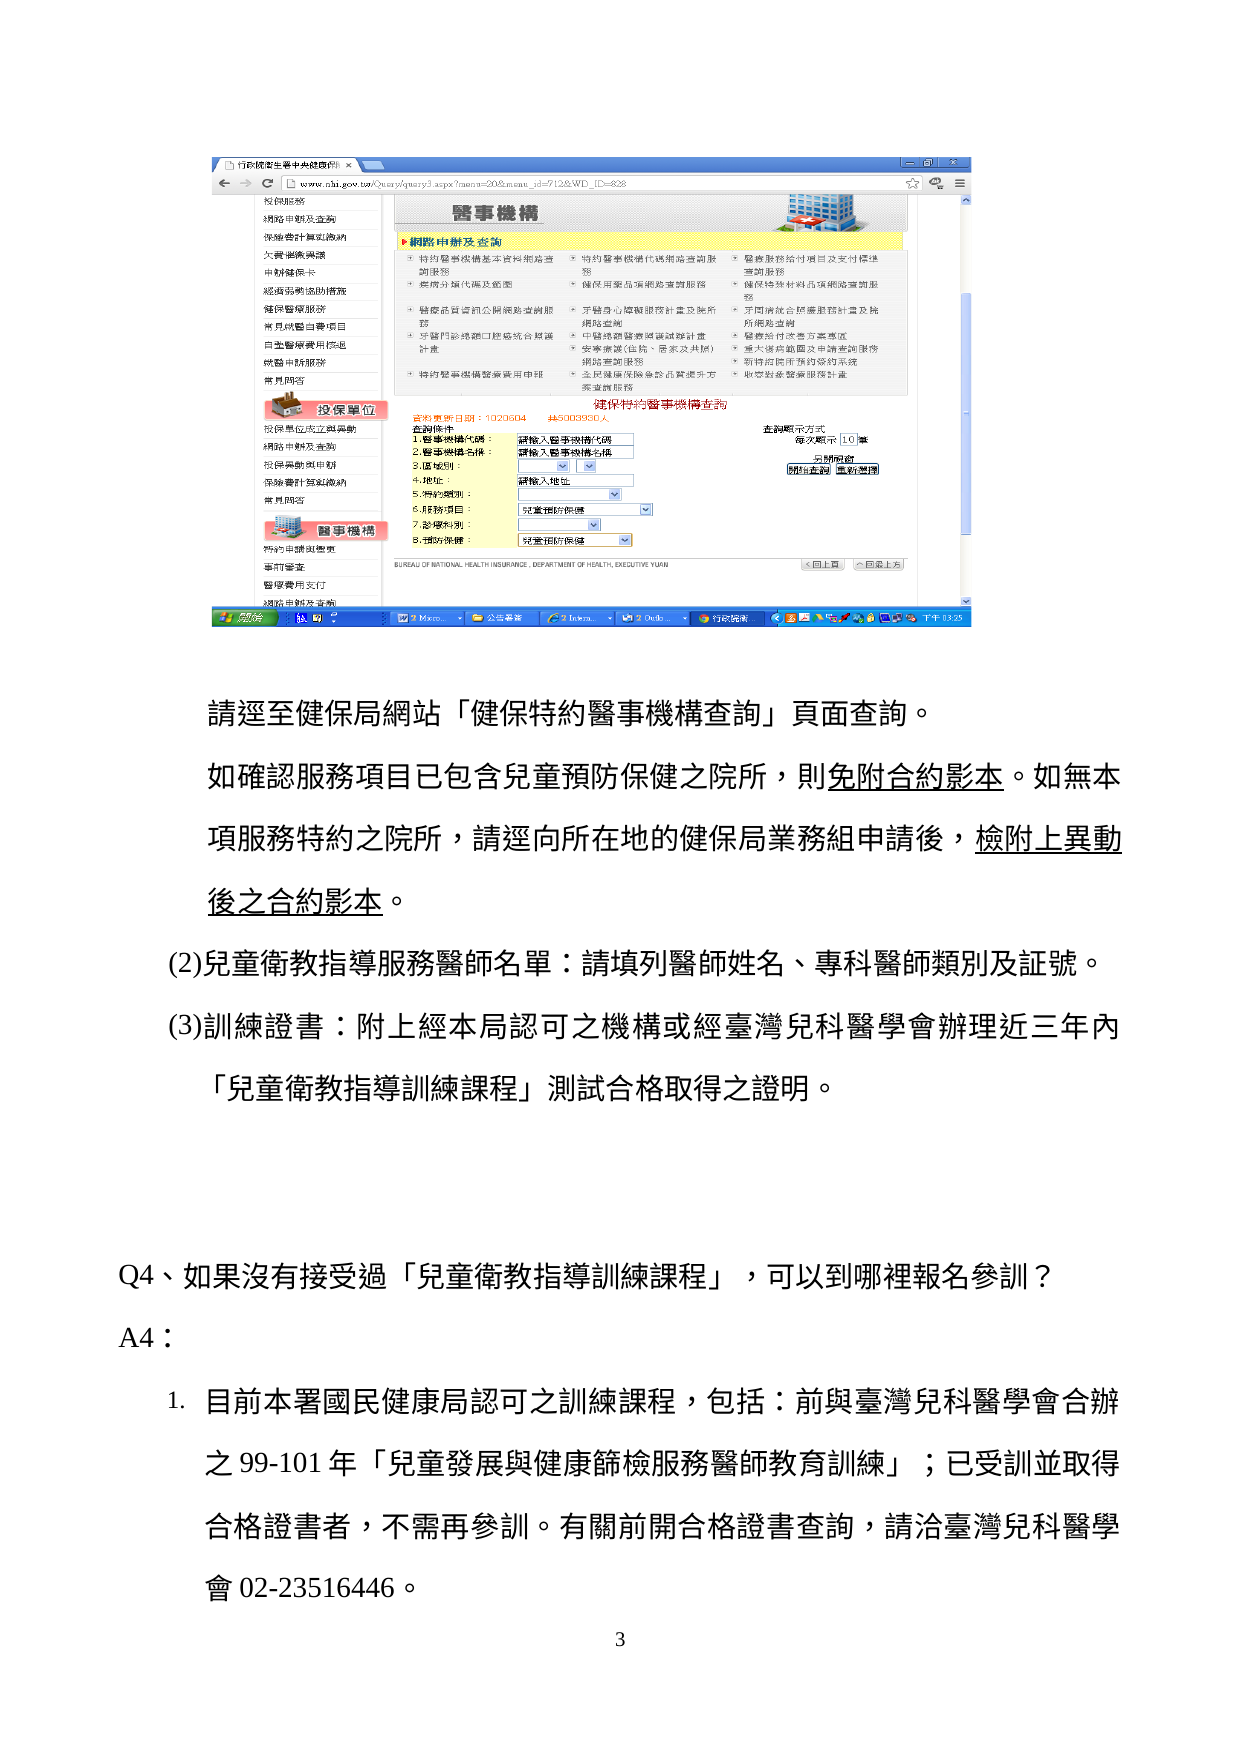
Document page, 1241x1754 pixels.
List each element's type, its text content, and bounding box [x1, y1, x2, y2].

text A4： [118, 1295, 1122, 1358]
text Q4、如果沒有接受過「兒童衛教指導訓練課程」，可以到哪裡報名參訓？ [118, 1233, 1122, 1295]
text (3)訓練證書：附上經本局認可之機構或經臺灣兒科醫學會辦理近三年內「兒童衛教指導訓練課程」測試合格取得之證明。 [168, 983, 1122, 1108]
text 如確認服務項目已包含兒童預防保健之院所，則免附合約影本。如無本項服務特約之院所，請逕向所在地的健保局業務組申請後，檢附上異動後之合約影本。 [208, 733, 1122, 920]
list 目前本署國民健康局認可之訓練課程，包括：前與臺灣兒科醫學會合辦之99-101年「兒童發展與健康篩檢服務醫師教育訓練」；已受訓並取得合格證書者，不需再參訓。有關前開合格證書查詢，請洽臺灣兒科醫學會02-23516446。 [167, 1358, 1122, 1608]
text (2)兒童衛教指導服務醫師名單：請填列醫師姓名、專科醫師類別及証號。 [168, 920, 1122, 983]
text 請逕至健保局網站「健保特約醫事機構查詢」頁面查詢。 [208, 108, 1122, 733]
